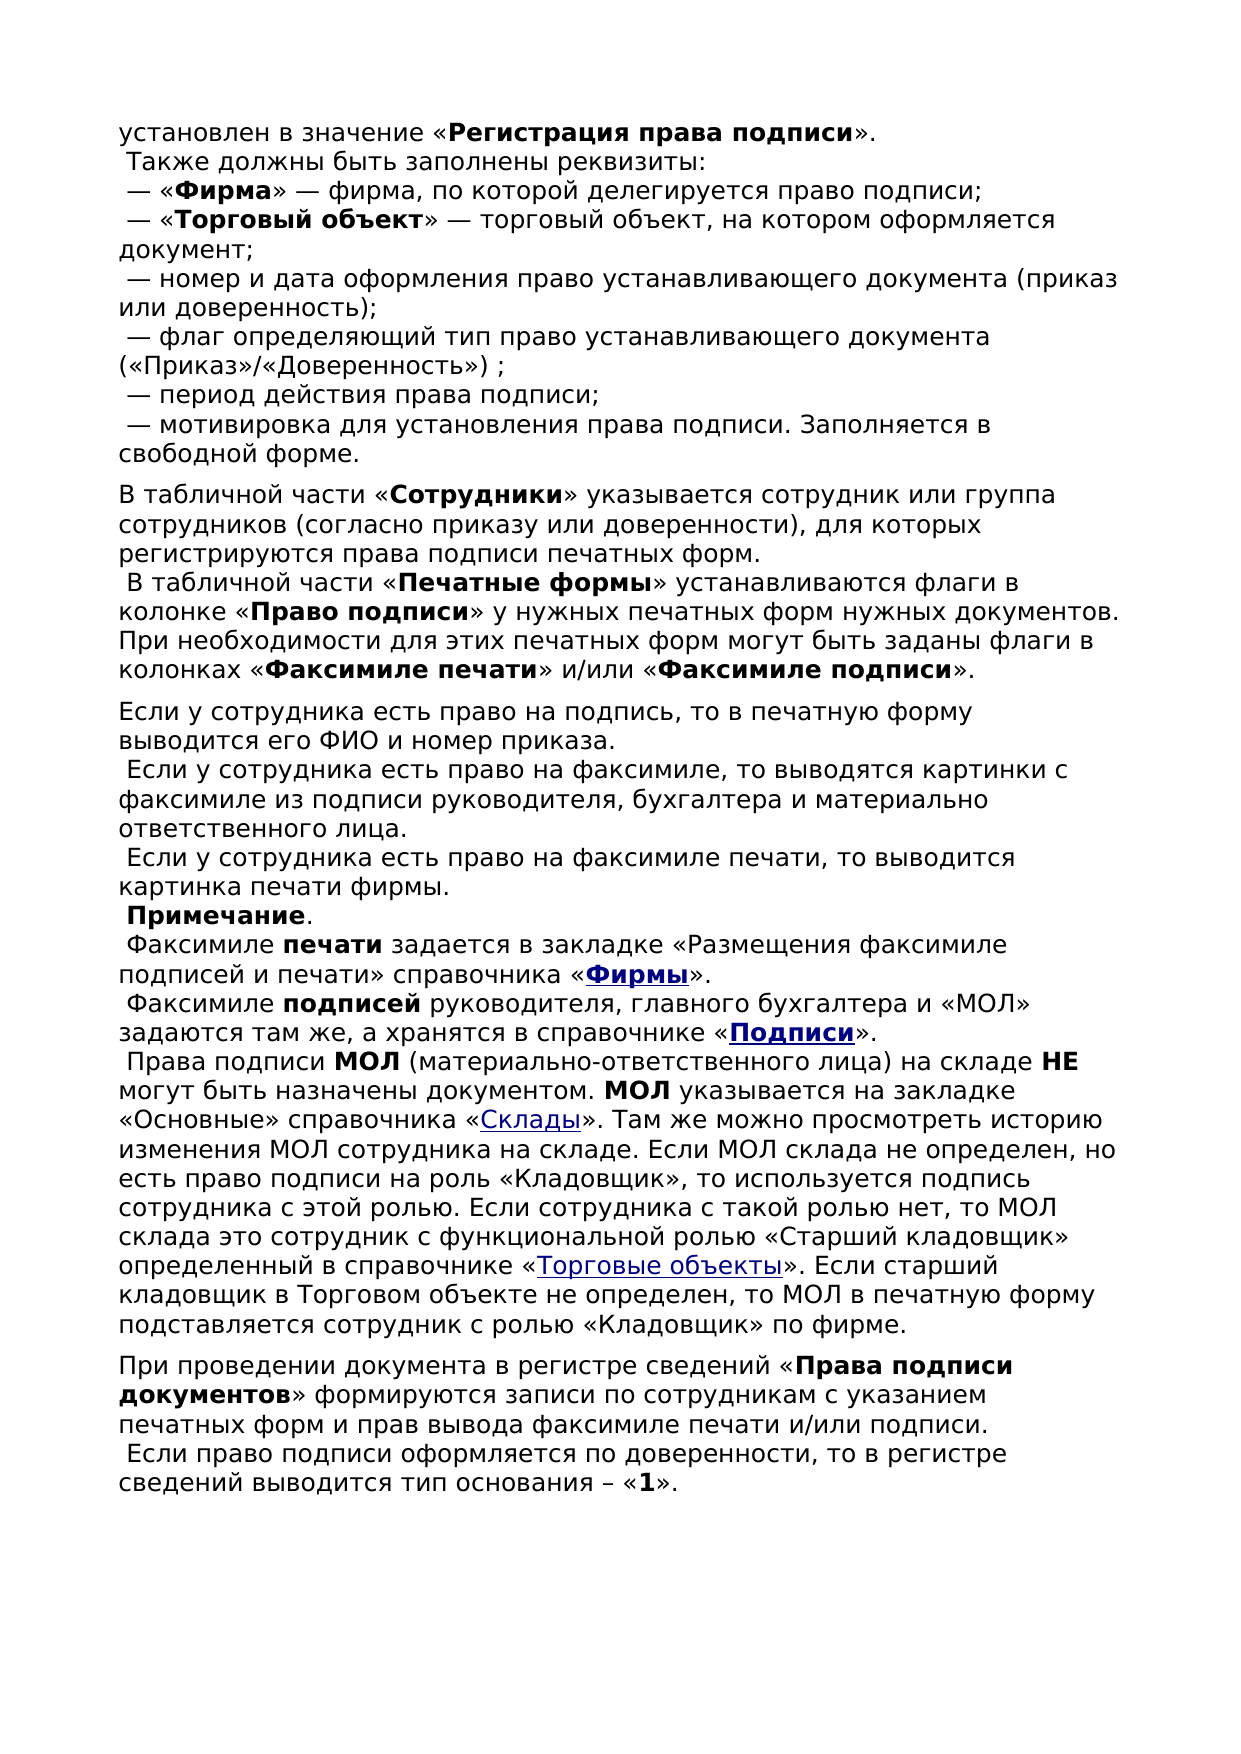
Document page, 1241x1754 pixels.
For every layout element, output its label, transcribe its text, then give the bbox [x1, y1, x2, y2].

text При проведении документа в регистре сведений «Права подписи документов» формируются записи по сотрудникам с указанием печатных форм и прав вывода факсимиле печати и/или подписи. Если право подписи оформляется по доверенности, то в регистре сведений выводится тип основания – «1». [118, 1351, 1122, 1497]
text В табличной части «Сотрудники» указывается сотрудник или группа сотрудников (согласно приказу или доверенности), для которых регистрируются права подписи печатных форм. В табличной части «Печатные формы» устанавливаются флаги в колонке «Право подписи» у нужных печатных форм нужных документов. При необходимости для этих печатных форм могут быть заданы флаги в колонках «Факсимиле печати» и/или «Факсимиле подписи». [118, 481, 1122, 685]
text Если у сотрудника есть право на подпись, то в печатную форму выводится его ФИО и номер приказа. Если у сотрудника есть право на факсимиле, то выводятся картинки с факсимиле из подписи руководителя, бухгалтера и материально ответственного лица. Если у сотрудника есть право на факсимиле печати, то выводится картинка печати фирмы. Примечание. Факсимиле печати задается в закладке «Размещения факсимиле подписей и печати» справочника «Фирмы». Факсимиле подписей руководителя, главного бухгалтера и «МОЛ» задаются там же, а хранятся в справочнике «Подписи». Права подписи МОЛ (материально-ответственного лица) на складе НЕ могут быть назначены документом. МОЛ указывается на закладке «Основные» справочника «Склады». Там же можно просмотреть историю изменения МОЛ сотрудника на складе. Если МОЛ склада не определен, но есть право подписи на роль «Кладовщик», то используется подпись сотрудника с этой ролью. Если сотрудника с такой ролью нет, то МОЛ склада это сотрудник с функциональной ролью «Старший кладовщик» определенный в справочнике «Торговые объекты». Если старший кладовщик в Торговом объекте не определен, то МОЛ в печатную форму подставляется сотрудник с ролью «Кладовщик» по фирме. [118, 697, 1122, 1339]
text установлен в значение «Регистрация права подписи». Также должны быть заполнены реквизиты: — «Фирма» — фирма, по которой делегируется право подписи; — «Торговый объект» — торговый объект, на котором оформляется документ; — номер и дата оформления право устанавливающего документа (приказ или доверенность); — флаг определяющий тип право устанавливающего документа («Приказ»/«Доверенность») ; — период действия права подписи; — мотивировка для установления права подписи. Заполняется в свободной форме. [118, 118, 1122, 468]
